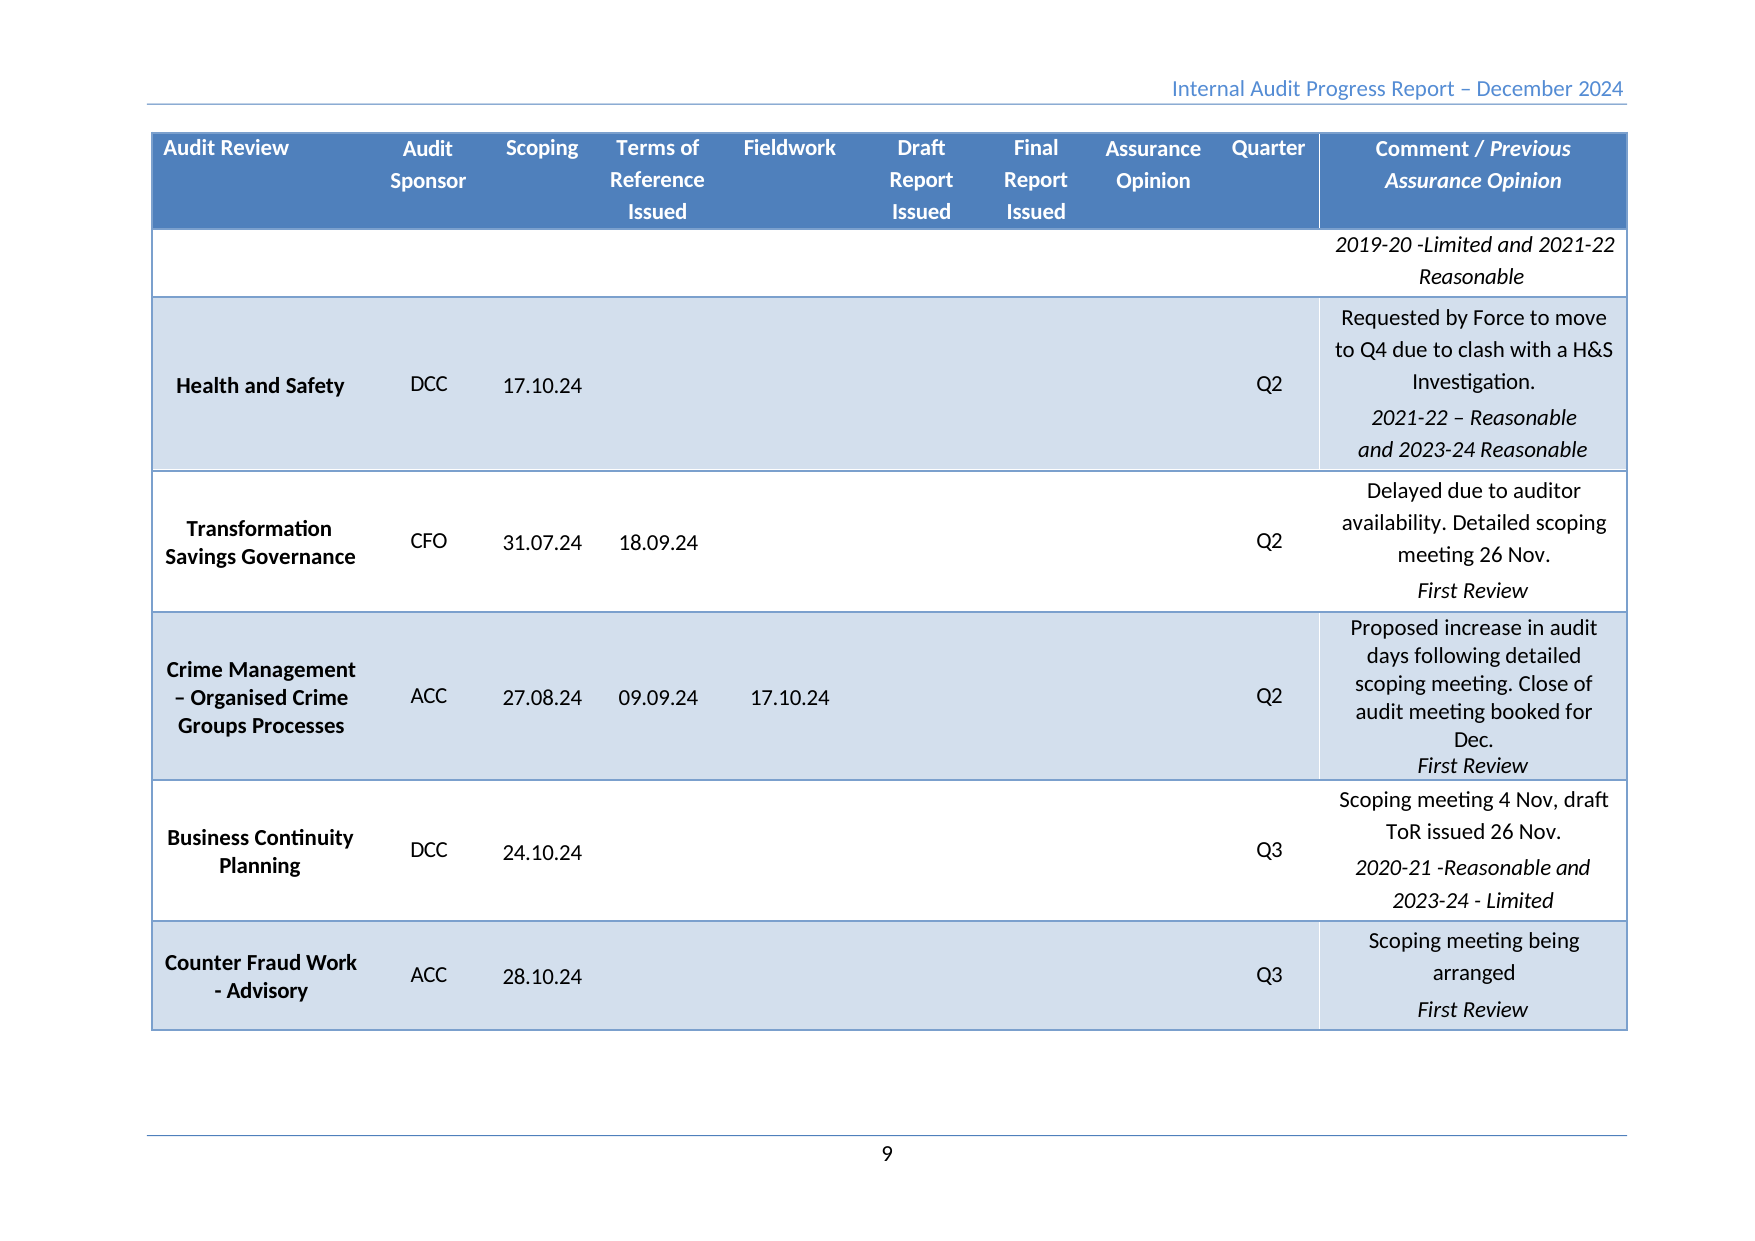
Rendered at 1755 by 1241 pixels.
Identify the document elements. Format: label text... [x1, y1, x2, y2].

table_cell DCC [373, 781, 484, 920]
table_cell 17.10.24 [484, 298, 596, 469]
table_header Draft Report Issued [862, 134, 978, 228]
table_cell Counter Fraud Work - Advisory [153, 922, 373, 1029]
table_cell ACC [373, 922, 484, 1029]
table_cell Scoping meeting being arranged First Review [1320, 922, 1626, 1029]
table_cell Crime Management – Organised Crime Groups Processes [153, 613, 373, 779]
table_cell Q2 [862, 298, 1319, 469]
table_cell [724, 781, 862, 920]
table_cell [596, 781, 724, 920]
table_cell [596, 298, 724, 469]
table_cell DCC [373, 298, 484, 469]
table_cell Business Continuity Planning [153, 781, 373, 920]
table_header Assurance Opinion [1086, 134, 1216, 228]
table_cell [596, 922, 724, 1029]
table_header Audit Sponsor [373, 134, 484, 228]
table_cell Q2 [862, 613, 1319, 779]
table_cell 2019-20 -Limited and 2021-22 Reasonable [153, 230, 1626, 296]
table_header Quarter [1216, 134, 1319, 228]
table_cell Q2 [862, 472, 1319, 611]
table_cell [724, 922, 862, 1029]
table_header Audit Review [153, 134, 373, 228]
table_cell Q3 [862, 922, 1319, 1029]
table_header Fieldwork [724, 134, 862, 228]
table_cell Transformation Savings Governance [153, 472, 373, 611]
table_cell Scoping meeting 4 Nov, draft ToR issued 26 Nov. 2020-21 -Reasonable and 2023-24 - Limited [1320, 781, 1626, 920]
table_cell Delayed due to auditor availability. Detailed scoping meeting 26 Nov. First Review [1320, 472, 1626, 611]
table_cell ACC [373, 613, 484, 779]
table_cell 24.10.24 [484, 781, 596, 920]
table_header Comment / Previous Assurance Opinion [1320, 134, 1626, 228]
table_cell [724, 472, 862, 611]
table_header Final Report Issued [978, 134, 1086, 228]
table_cell 31.07.24 [484, 472, 596, 611]
table_header Terms of Reference Issued [596, 134, 724, 228]
table_cell Q3 [862, 781, 1319, 920]
table_header Scoping [484, 134, 596, 228]
table_cell Requested by Force to move to Q4 due to clash with a H&S Investigation. 2021-22 – Reasonable and 2023-24 Reasonable [1320, 298, 1626, 469]
table_cell 17.10.24 [724, 613, 862, 779]
table_cell [724, 298, 862, 469]
table_cell 18.09.24 [596, 472, 724, 611]
table_cell 28.10.24 [484, 922, 596, 1029]
table_cell CFO [373, 472, 484, 611]
table_cell Proposed increase in audit days following detailed scoping meeting. Close of audit meeting booked for Dec. First Review [1320, 613, 1626, 779]
table_cell Health and Safety [153, 298, 373, 469]
table_cell 27.08.24 [484, 613, 596, 779]
table_cell 09.09.24 [596, 613, 724, 779]
